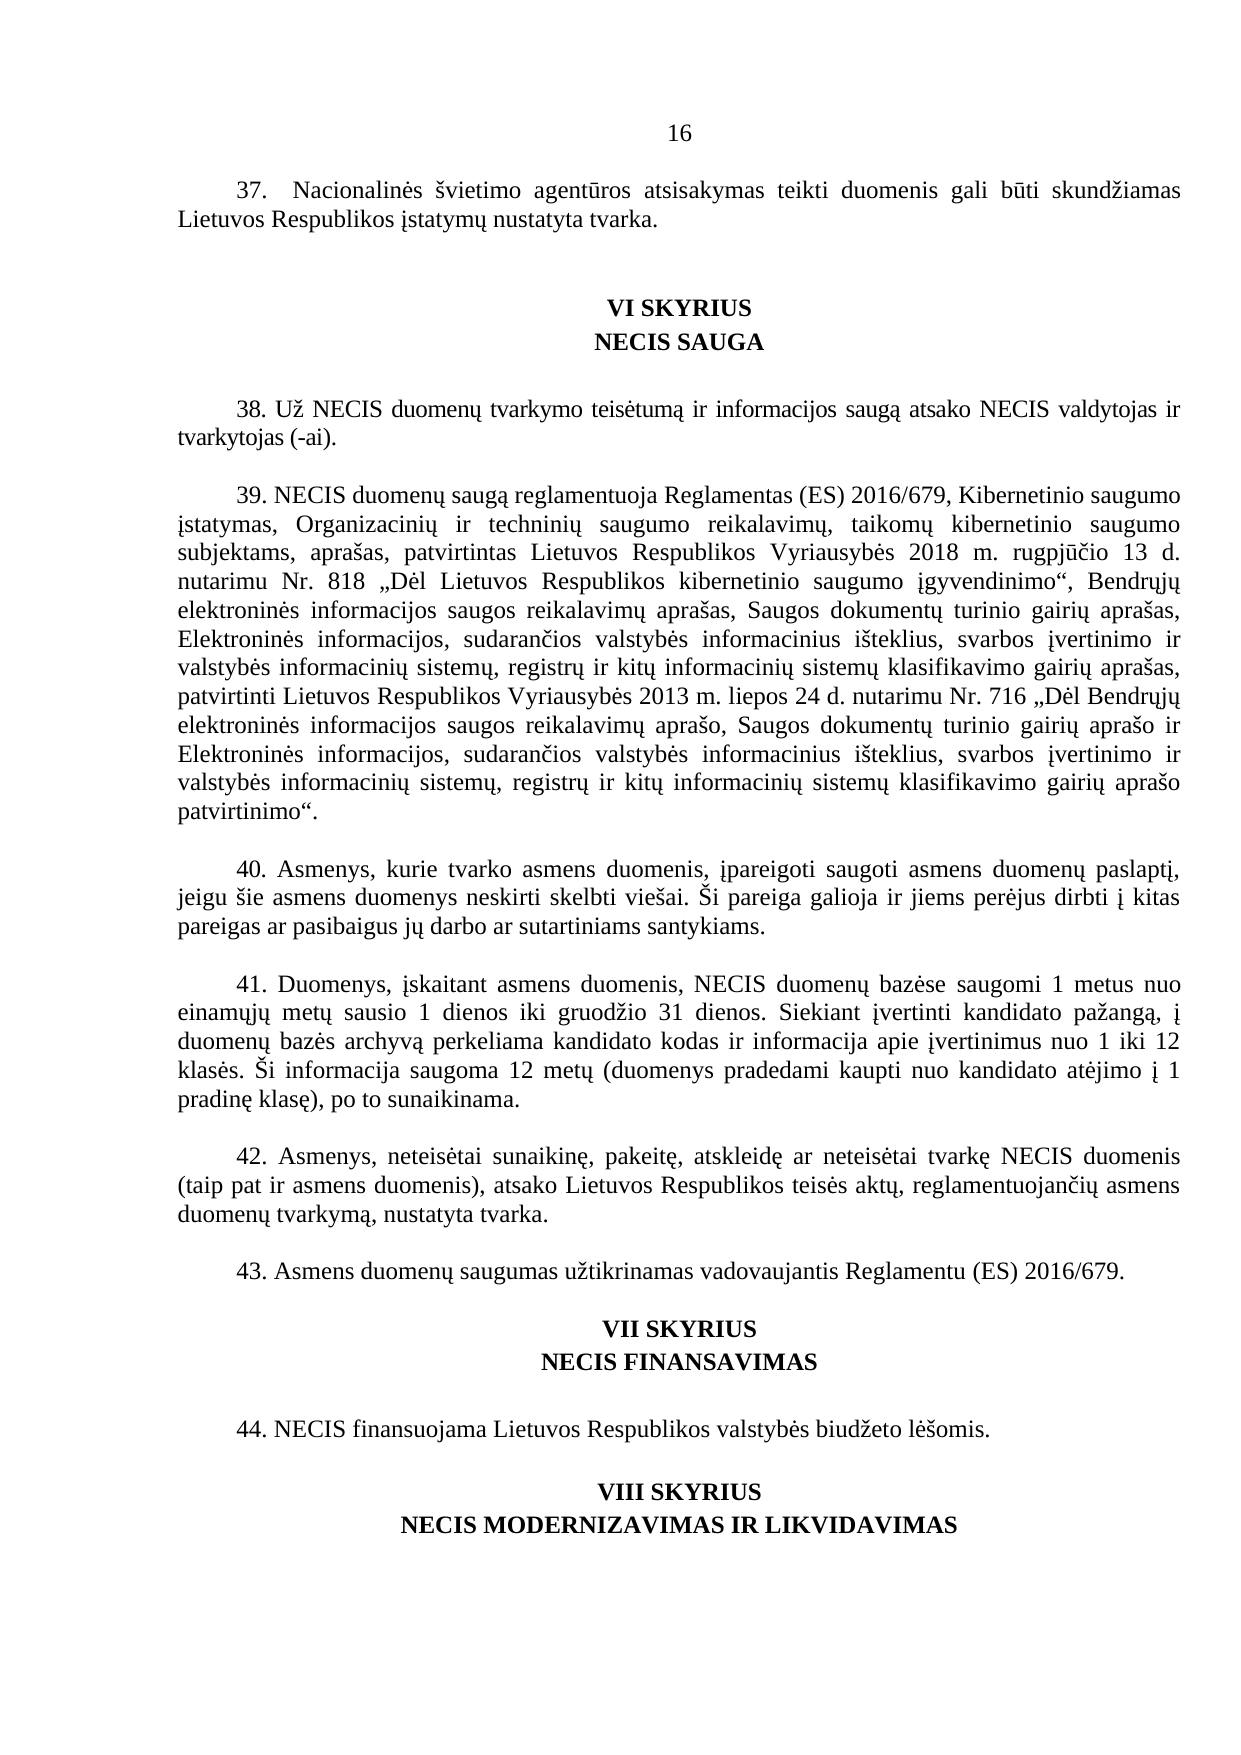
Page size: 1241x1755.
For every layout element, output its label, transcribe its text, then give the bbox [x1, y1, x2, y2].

text NECIS MODERNIZAVIMAS IR LIKVIDAVIMAS [177, 1510, 1181, 1539]
text 38. Už NECIS duomenų tvarkymo teisėtumą ir informacijos saugą atsako NECIS valdytojas ir tvarkytojas (-ai). [177, 394, 1181, 451]
text VIII SKYRIUS [177, 1477, 1181, 1505]
text VII SKYRIUS [177, 1314, 1181, 1342]
text 40. Asmenys, kurie tvarko asmens duomenis, įpareigoti saugoti asmens duomenų paslaptį, jeigu šie asmens duomenys neskirti skelbti viešai. Ši pareiga galioja ir jiems perėjus dirbti į kitas pareigas ar pasibaigus jų darbo ar sutartiniams santykiams. [177, 854, 1181, 940]
text 44. NECIS finansuojama Lietuvos Respublikos valstybės biudžeto lėšomis. [177, 1414, 1181, 1443]
text VI SKYRIUS [177, 293, 1181, 322]
text 41. Duomenys, įskaitant asmens duomenis, NECIS duomenų bazėse saugomi 1 metus nuo einamųjų metų sausio 1 dienos iki gruodžio 31 dienos. Siekiant įvertinti kandidato pažangą, į duomenų bazės archyvą perkeliama kandidato kodas ir informacija apie įvertinimus nuo 1 iki 12 klasės. Ši informacija saugoma 12 metų (duomenys pradedami kaupti nuo kandidato atėjimo į 1 pradinę klasę), po to sunaikinama. [177, 969, 1181, 1112]
text 39. NECIS duomenų saugą reglamentuoja Reglamentas (ES) 2016/679, Kibernetinio saugumo įstatymas, Organizacinių ir techninių saugumo reikalavimų, taikomų kibernetinio saugumo subjektams, aprašas, patvirtintas Lietuvos Respublikos Vyriausybės 2018 m. rugpjūčio 13 d. nutarimu Nr. 818 „Dėl Lietuvos Respublikos kibernetinio saugumo įgyvendinimo“, Bendrųjų elektroninės informacijos saugos reikalavimų aprašas, Saugos dokumentų turinio gairių aprašas, Elektroninės informacijos, sudarančios valstybės informacinius išteklius, svarbos įvertinimo ir valstybės informacinių sistemų, registrų ir kitų informacinių sistemų klasifikavimo gairių aprašas, patvirtinti Lietuvos Respublikos Vyriausybės 2013 m. liepos 24 d. nutarimu Nr. 716 „Dėl Bendrųjų elektroninės informacijos saugos reikalavimų aprašo, Saugos dokumentų turinio gairių aprašo ir Elektroninės informacijos, sudarančios valstybės informacinius išteklius, svarbos įvertinimo ir valstybės informacinių sistemų, registrų ir kitų informacinių sistemų klasifikavimo gairių aprašo patvirtinimo“. [177, 480, 1181, 825]
text 43. Asmens duomenų saugumas užtikrinamas vadovaujantis Reglamentu (ES) 2016/679. [177, 1256, 1181, 1285]
text NECIS SAUGA [177, 327, 1181, 355]
text 37. Nacionalinės švietimo agentūros atsisakymas teikti duomenis gali būti skundžiamas Lietuvos Respublikos įstatymų nustatyta tvarka. [177, 176, 1181, 233]
text NECIS FINANSAVIMAS [177, 1347, 1181, 1376]
text 42. Asmenys, neteisėtai sunaikinę, pakeitę, atskleidę ar neteisėtai tvarkę NECIS duomenis (taip pat ir asmens duomenis), atsako Lietuvos Respublikos teisės aktų, reglamentuojančių asmens duomenų tvarkymą, nustatyta tvarka. [177, 1141, 1181, 1227]
